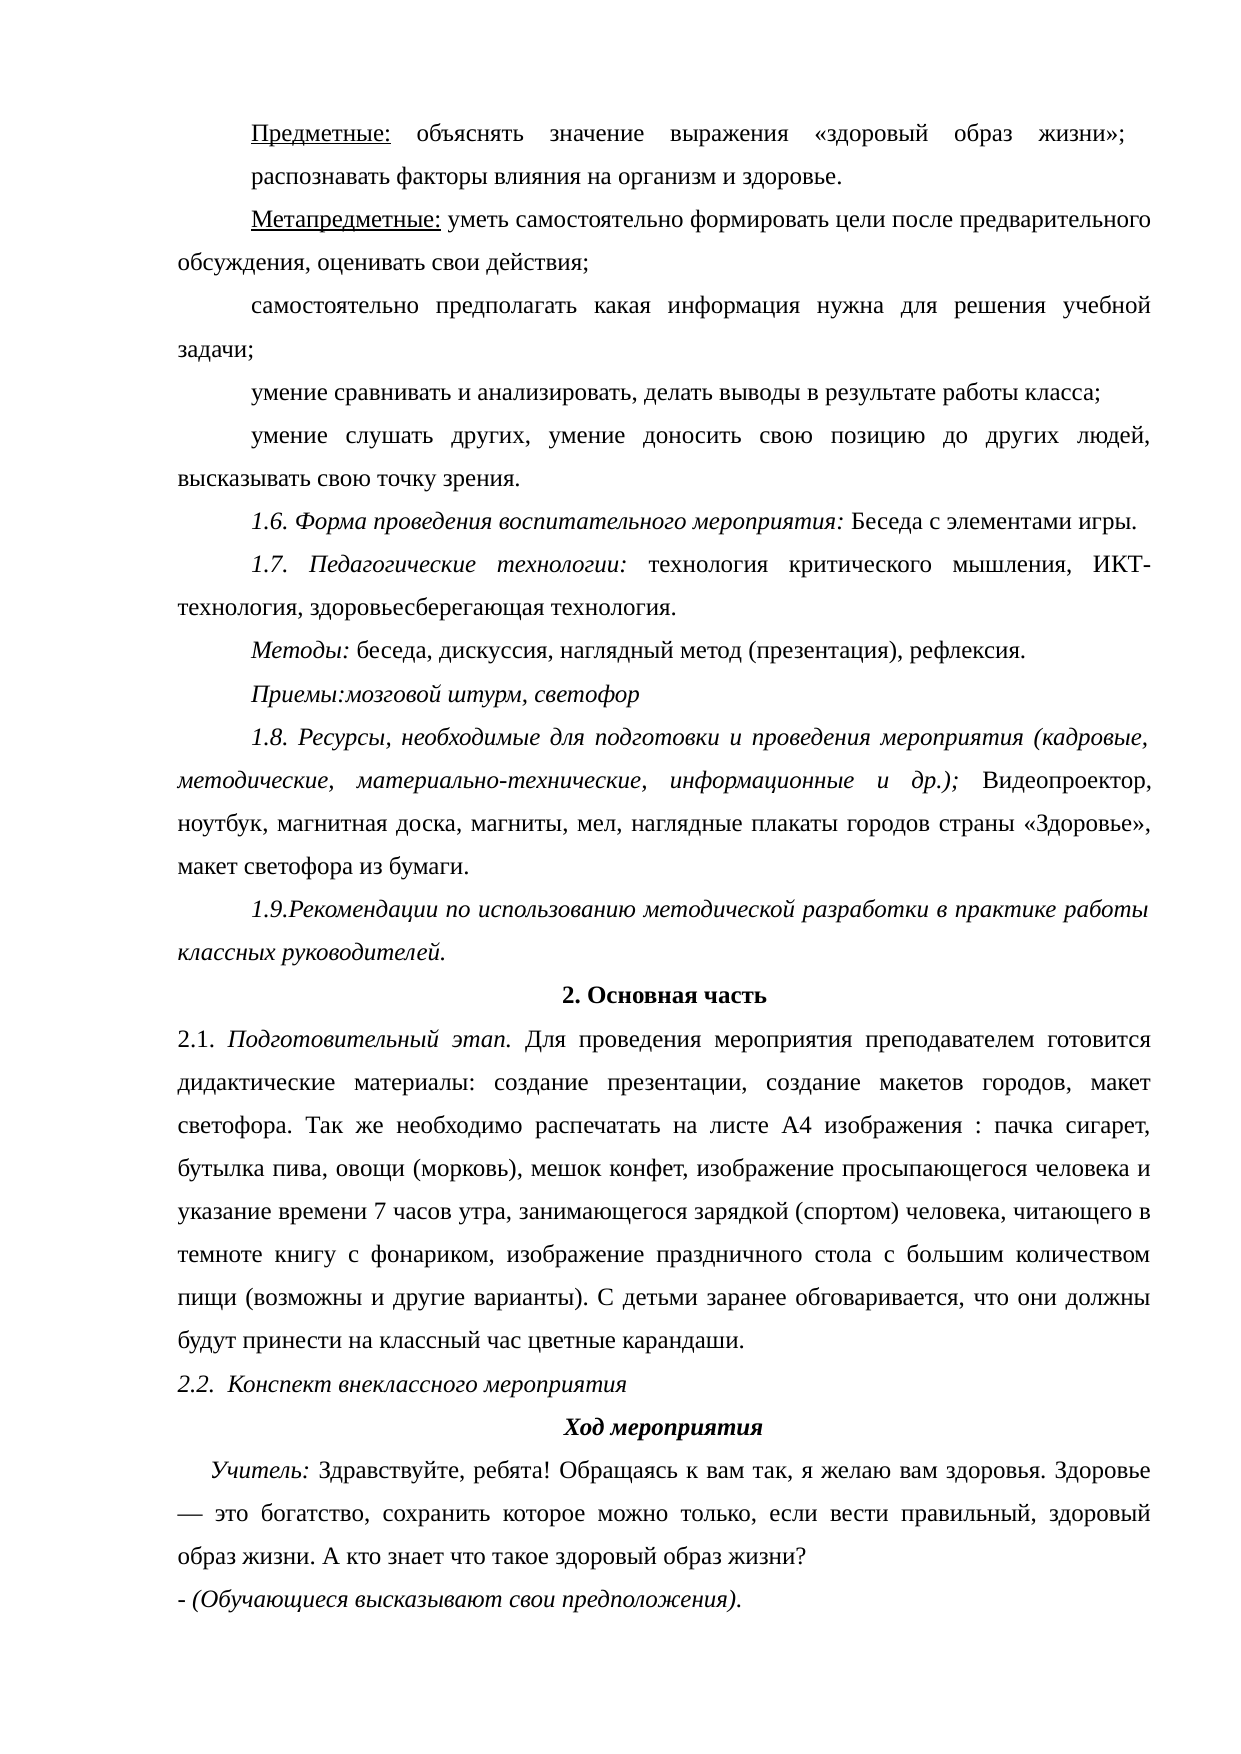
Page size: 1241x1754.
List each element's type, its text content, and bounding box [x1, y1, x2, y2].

text Предметные: объяснять значение выражения «здоровый образ жизни»; распознавать факторы влияния на организм и здоровье. [177, 118, 1152, 190]
list - (Обучающиеся высказывают свои предположения). [177, 1584, 1152, 1613]
text умение слушать других, умение доносить свою позицию до других людей, высказывать свою точку зрения. [177, 420, 1152, 492]
list Учитель: Здравствуйте, ребята! Обращаясь к вам так, я желаю вам здоровья. Здоровье — это богатство, сохранить которое можно только, если вести правильный, здоровый образ жизни. А кто знает что такое здоровый образ жизни? [177, 1455, 1152, 1570]
list Ход мероприятия [177, 1412, 1152, 1441]
text 1.6. Форма проведения воспитательного мероприятия: Беседа с элементами игры. [177, 506, 1152, 535]
text Методы: беседа, дискуссия, наглядный метод (презентация), рефлексия. [177, 636, 1152, 664]
text 1.9.Рекомендации по использованию методической разработки в практике работы классных руководителей. [177, 894, 1152, 966]
text Метапредметные: уметь самостоятельно формировать цели после предварительного обсуждения, оценивать свои действия; [177, 204, 1152, 276]
text самостоятельно предполагать какая информация нужна для решения учебной задачи; [177, 291, 1152, 362]
text 1.8. Ресурсы, необходимые для подготовки и проведения мероприятия (кадровые, методические, материально-технические, информационные и др.); Видеопроектор, ноутбук, магнитная доска, магниты, мел, наглядные плакаты городов страны «Здоровье», макет светофора из бумаги. [177, 722, 1152, 880]
text 1.7. Педагогические технологии: технология критического мышления, ИКТ-технология, здоровьесберегающая технология. [177, 549, 1152, 621]
text 2. Основная часть [177, 981, 1152, 1009]
text умение сравнивать и анализировать, делать выводы в результате работы класса; [177, 377, 1152, 406]
list 2.2. Конспект внеклассного мероприятия [177, 1369, 1152, 1397]
text Приемы:мозговой штурм, светофор [177, 679, 1152, 707]
list 2.1. Подготовительный этап. Для проведения мероприятия преподавателем готовится дидактические материалы: создание презентации, создание макетов городов, макет светофора. Так же необходимо распечатать на листе А4 изображения : пачка сигарет, бутылка пива, овощи (морковь), мешок конфет, изображение просыпающегося человека и указание времени 7 часов утра, занимающегося зарядкой (спортом) человека, читающего в темноте книгу с фонариком, изображение праздничного стола с большим количеством пищи (возможны и другие варианты). С детьми заранее обговаривается, что они должны будут принести на классный час цветные карандаши. [177, 1024, 1152, 1354]
